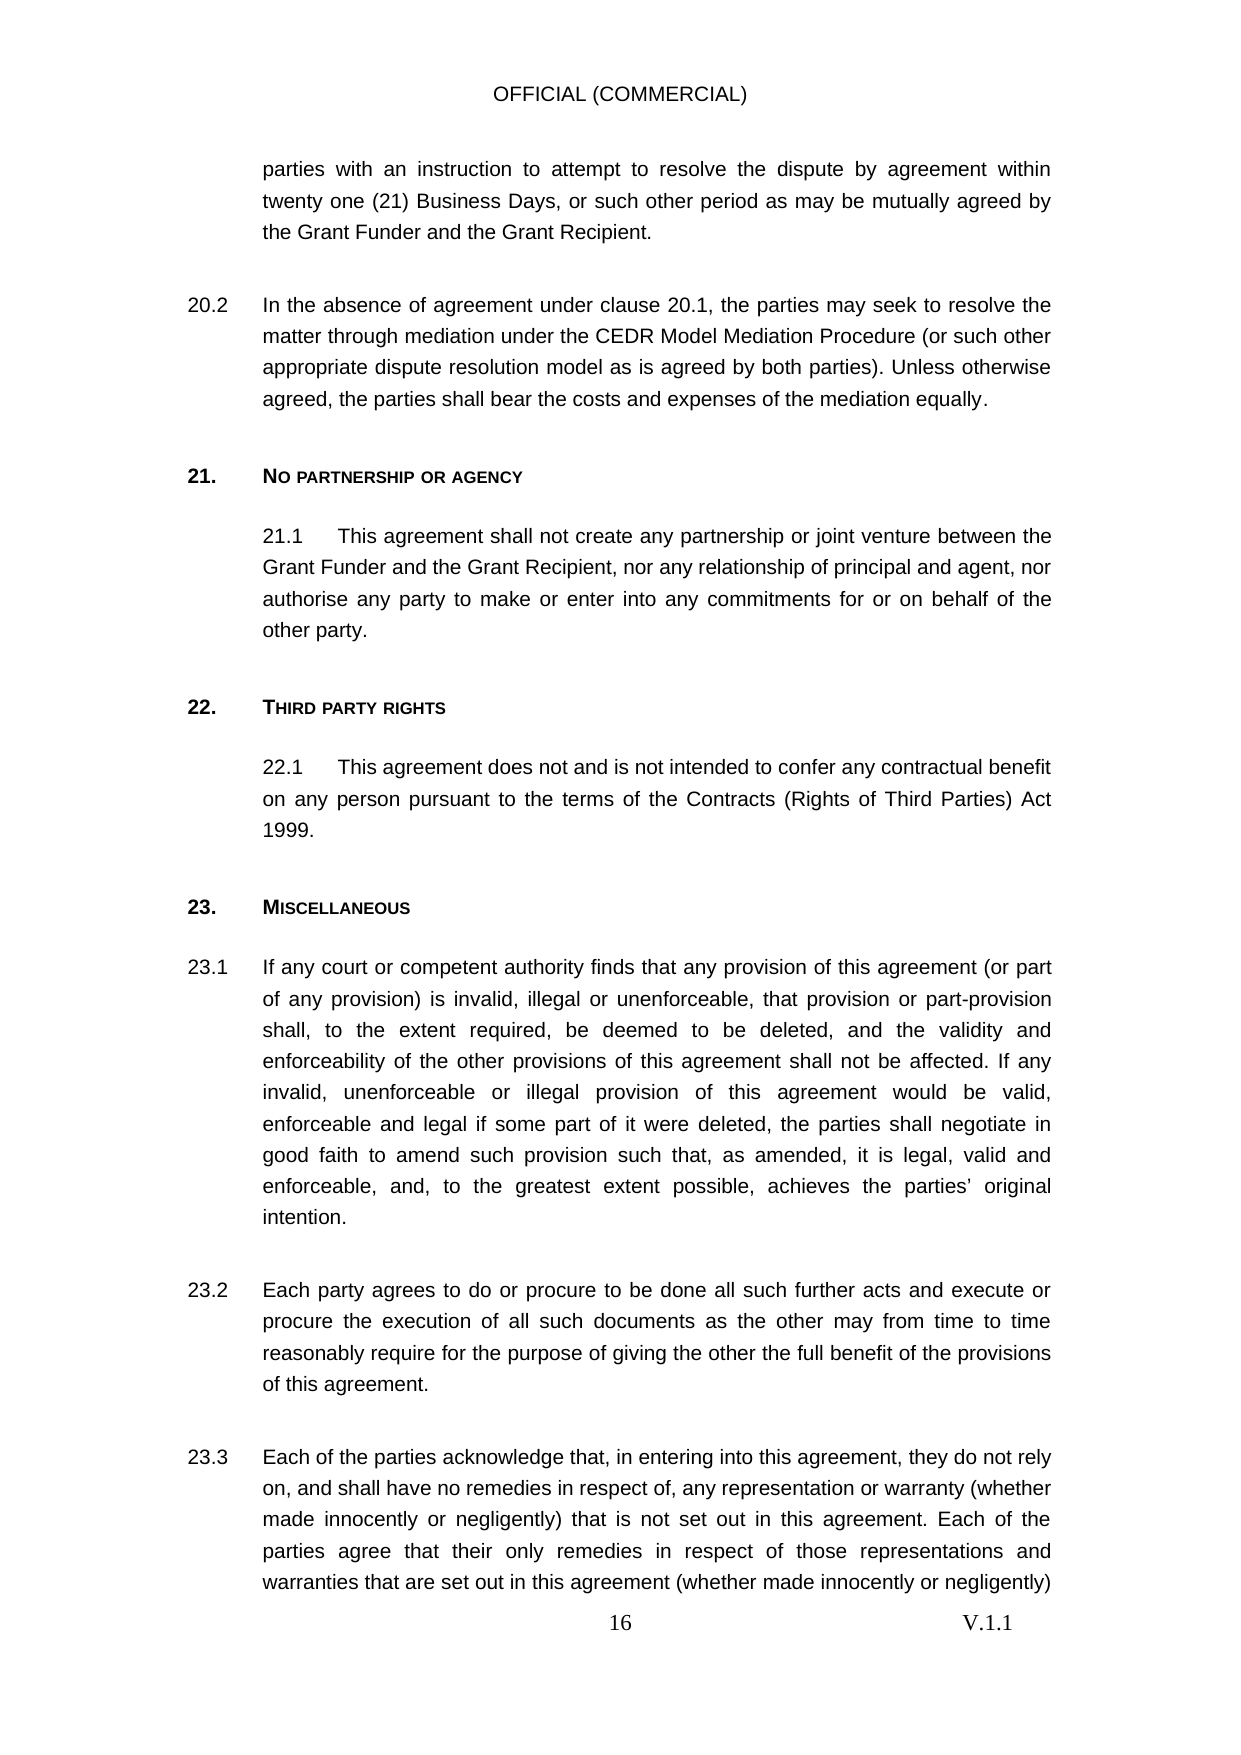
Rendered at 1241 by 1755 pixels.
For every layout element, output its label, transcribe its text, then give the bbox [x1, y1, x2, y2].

subtitle Each party agrees to do or procure to be done all such further acts and execute or procure the execution of all such documents as the other may from time to time reasonably require for the purpose of giving the other the full benefit of the provisions of this agreement. [187, 1271, 1053, 1396]
subtitle Miscellaneous [187, 887, 1053, 919]
subtitle Third party rights [187, 687, 1053, 719]
subtitle parties with an instruction to attempt to resolve the dispute by agreement within twenty one (21) Business Days, or such other period as may be mutually agreed by the Grant Funder and the Grant Recipient. [187, 150, 1053, 244]
subtitle This agreement shall not create any partnership or joint venture between the Grant Funder and the Grant Recipient, nor any relationship of principal and agent, nor authorise any party to make or enter into any commitments for or on behalf of the other party. [262, 517, 1053, 642]
subtitle No partnership or agency [187, 456, 1053, 487]
subtitle This agreement does not and is not intended to confer any contractual benefit on any person pursuant to the terms of the Contracts (Rights of Third Parties) Act 1999. [262, 748, 1053, 842]
subtitle If any court or competent authority finds that any provision of this agreement (or part of any provision) is invalid, illegal or unenforceable, that provision or part-provision shall, to the extent required, be deemed to be deleted, and the validity and enforceability of the other provisions of this agreement shall not be affected. If any invalid, unenforceable or illegal provision of this agreement would be valid, enforceable and legal if some part of it were deleted, the parties shall negotiate in good faith to amend such provision such that, as amended, it is legal, valid and enforceable, and, to the greatest extent possible, achieves the parties’ original intention. [187, 948, 1053, 1229]
subtitle Each of the parties acknowledge that, in entering into this agreement, they do not rely on, and shall have no remedies in respect of, any representation or warranty (whether made innocently or negligently) that is not set out in this agreement. Each of the parties agree that their only remedies in respect of those representations and warranties that are set out in this agreement (whether made innocently or negligently) [187, 1437, 1053, 1594]
subtitle In the absence of agreement under clause 20.1, the parties may seek to resolve the matter through mediation under the CEDR Model Mediation Procedure (or such other appropriate dispute resolution model as is agreed by both parties). Unless otherwise agreed, the parties shall bear the costs and expenses of the mediation equally. [187, 285, 1053, 410]
